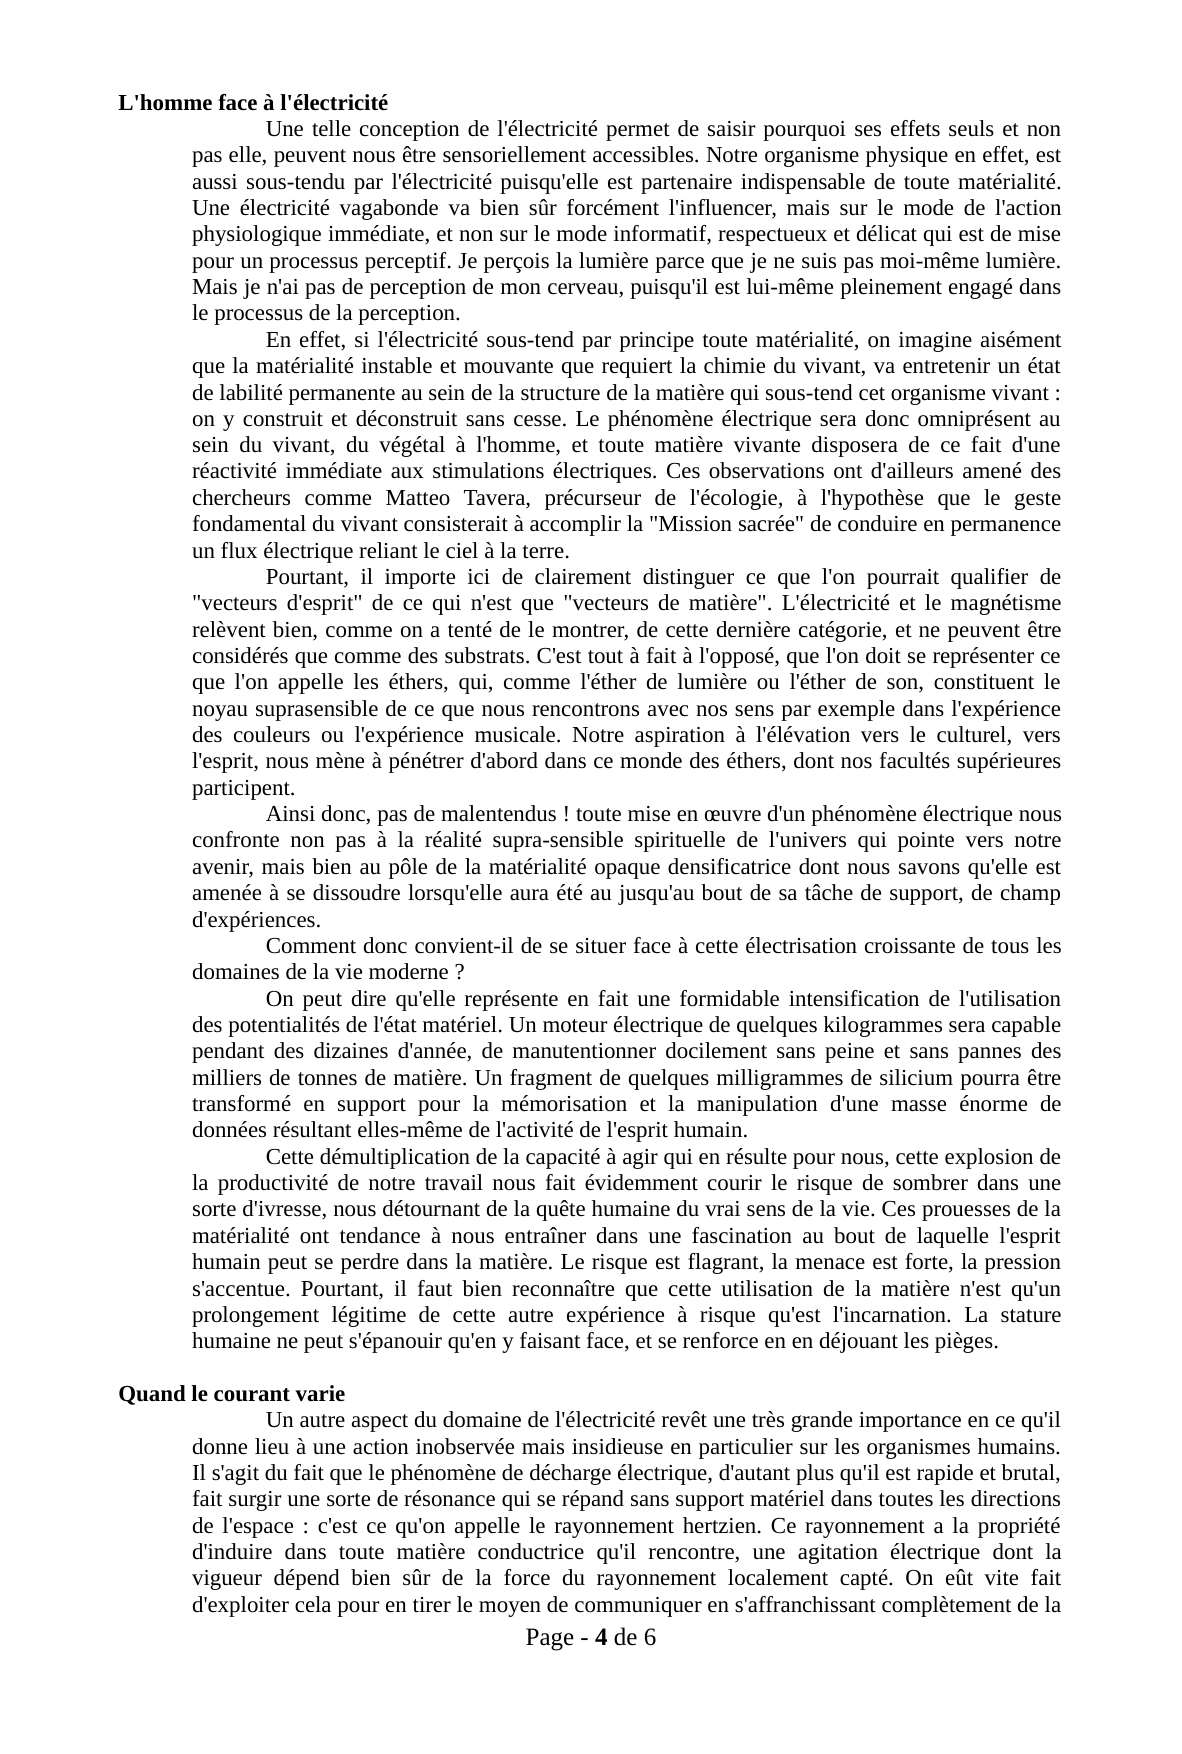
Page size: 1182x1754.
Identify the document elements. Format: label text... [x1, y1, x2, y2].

text Pourtant, il importe ici de clairement distinguer ce que l'on pourrait qualifier de "vecteurs d'esprit" de ce qui n'est que "vecteurs de matière". L'électricité et le magnétisme relèvent bien, comme on a tenté de le montrer, de cette dernière catégorie, et ne peuvent être considérés que comme des substrats. C'est tout à fait à l'opposé, que l'on doit se représenter ce que l'on appelle les éthers, qui, comme l'éther de lumière ou l'éther de son, constituent le noyau suprasensible de ce que nous rencontrons avec nos sens par exemple dans l'expérience des couleurs ou l'expérience musicale. Notre aspiration à l'élévation vers le culturel, vers l'esprit, nous mène à pénétrer d'abord dans ce monde des éthers, dont nos facultés supérieures participent. [192, 563, 1063, 800]
text Cette démultiplication de la capacité à agir qui en résulte pour nous, cette explosion de la productivité de notre travail nous fait évidemment courir le risque de sombrer dans une sorte d'ivresse, nous détournant de la quête humaine du vrai sens de la vie. Ces prouesses de la matérialité ont tendance à nous entraîner dans une fascination au bout de laquelle l'esprit humain peut se perdre dans la matière. Le risque est flagrant, la menace est forte, la pression s'accentue. Pourtant, il faut bien reconnaître que cette utilisation de la matière n'est qu'un prolongement légitime de cette autre expérience à risque qu'est l'incarnation. La stature humaine ne peut s'épanouir qu'en y faisant face, et se renforce en en déjouant les pièges. [192, 1143, 1063, 1354]
text Une telle conception de l'électricité permet de saisir pourquoi ses effets seuls et non pas elle, peuvent nous être sensoriellement accessibles. Notre organisme physique en effet, est aussi sous-tendu par l'électricité puisqu'elle est partenaire indispensable de toute matérialité. Une électricité vagabonde va bien sûr forcément l'influencer, mais sur le mode de l'action physiologique immédiate, et non sur le mode informatif, respectueux et délicat qui est de mise pour un processus perceptif. Je perçois la lumière parce que je ne suis pas moi-même lumière. Mais je n'ai pas de perception de mon cerveau, puisqu'il est lui-même pleinement engagé dans le processus de la perception. [192, 115, 1063, 326]
text En effet, si l'électricité sous-tend par principe toute matérialité, on imagine aisément que la matérialité instable et mouvante que requiert la chimie du vivant, va entretenir un état de labilité permanente au sein de la structure de la matière qui sous-tend cet organisme vivant : on y construit et déconstruit sans cesse. Le phénomène électrique sera donc omniprésent au sein du vivant, du végétal à l'homme, et toute matière vivante disposera de ce fait d'une réactivité immédiate aux stimulations électriques. Ces observations ont d'ailleurs amené des chercheurs comme Matteo Tavera, précurseur de l'écologie, à l'hypothèse que le geste fondamental du vivant consisterait à accomplir la "Mission sacrée" de conduire en permanence un flux électrique reliant le ciel à la terre. [192, 326, 1063, 563]
text Ainsi donc, pas de malentendus ! toute mise en œuvre d'un phénomène électrique nous confronte non pas à la réalité supra-sensible spirituelle de l'univers qui pointe vers notre avenir, mais bien au pôle de la matérialité opaque densificatrice dont nous savons qu'elle est amenée à se dissoudre lorsqu'elle aura été au jusqu'au bout de sa tâche de support, de champ d'expériences. [192, 800, 1063, 932]
text On peut dire qu'elle représente en fait une formidable intensification de l'utilisation des potentialités de l'état matériel. Un moteur électrique de quelques kilogrammes sera capable pendant des dizaines d'année, de manutentionner docilement sans peine et sans pannes des milliers de tonnes de matière. Un fragment de quelques milligrammes de silicium pourra être transformé en support pour la mémorisation et la manipulation d'une masse énorme de données résultant elles-même de l'activité de l'esprit humain. [192, 985, 1063, 1143]
text Un autre aspect du domaine de l'électricité revêt une très grande importance en ce qu'il donne lieu à une action inobservée mais insidieuse en particulier sur les organismes humains. Il s'agit du fait que le phénomène de décharge électrique, d'autant plus qu'il est rapide et brutal, fait surgir une sorte de résonance qui se répand sans support matériel dans toutes les directions de l'espace : c'est ce qu'on appelle le rayonnement hertzien. Ce rayonnement a la propriété d'induire dans toute matière conductrice qu'il rencontre, une agitation électrique dont la vigueur dépend bien sûr de la force du rayonnement localement capté. On eût vite fait d'exploiter cela pour en tirer le moyen de communiquer en s'affranchissant complètement de la [192, 1406, 1063, 1617]
text L'homme face à l'électricité [118, 89, 1063, 115]
text Comment donc convient-il de se situer face à cette électrisation croissante de tous les domaines de la vie moderne ? [192, 932, 1063, 985]
text Quand le courant varie [118, 1380, 1063, 1406]
